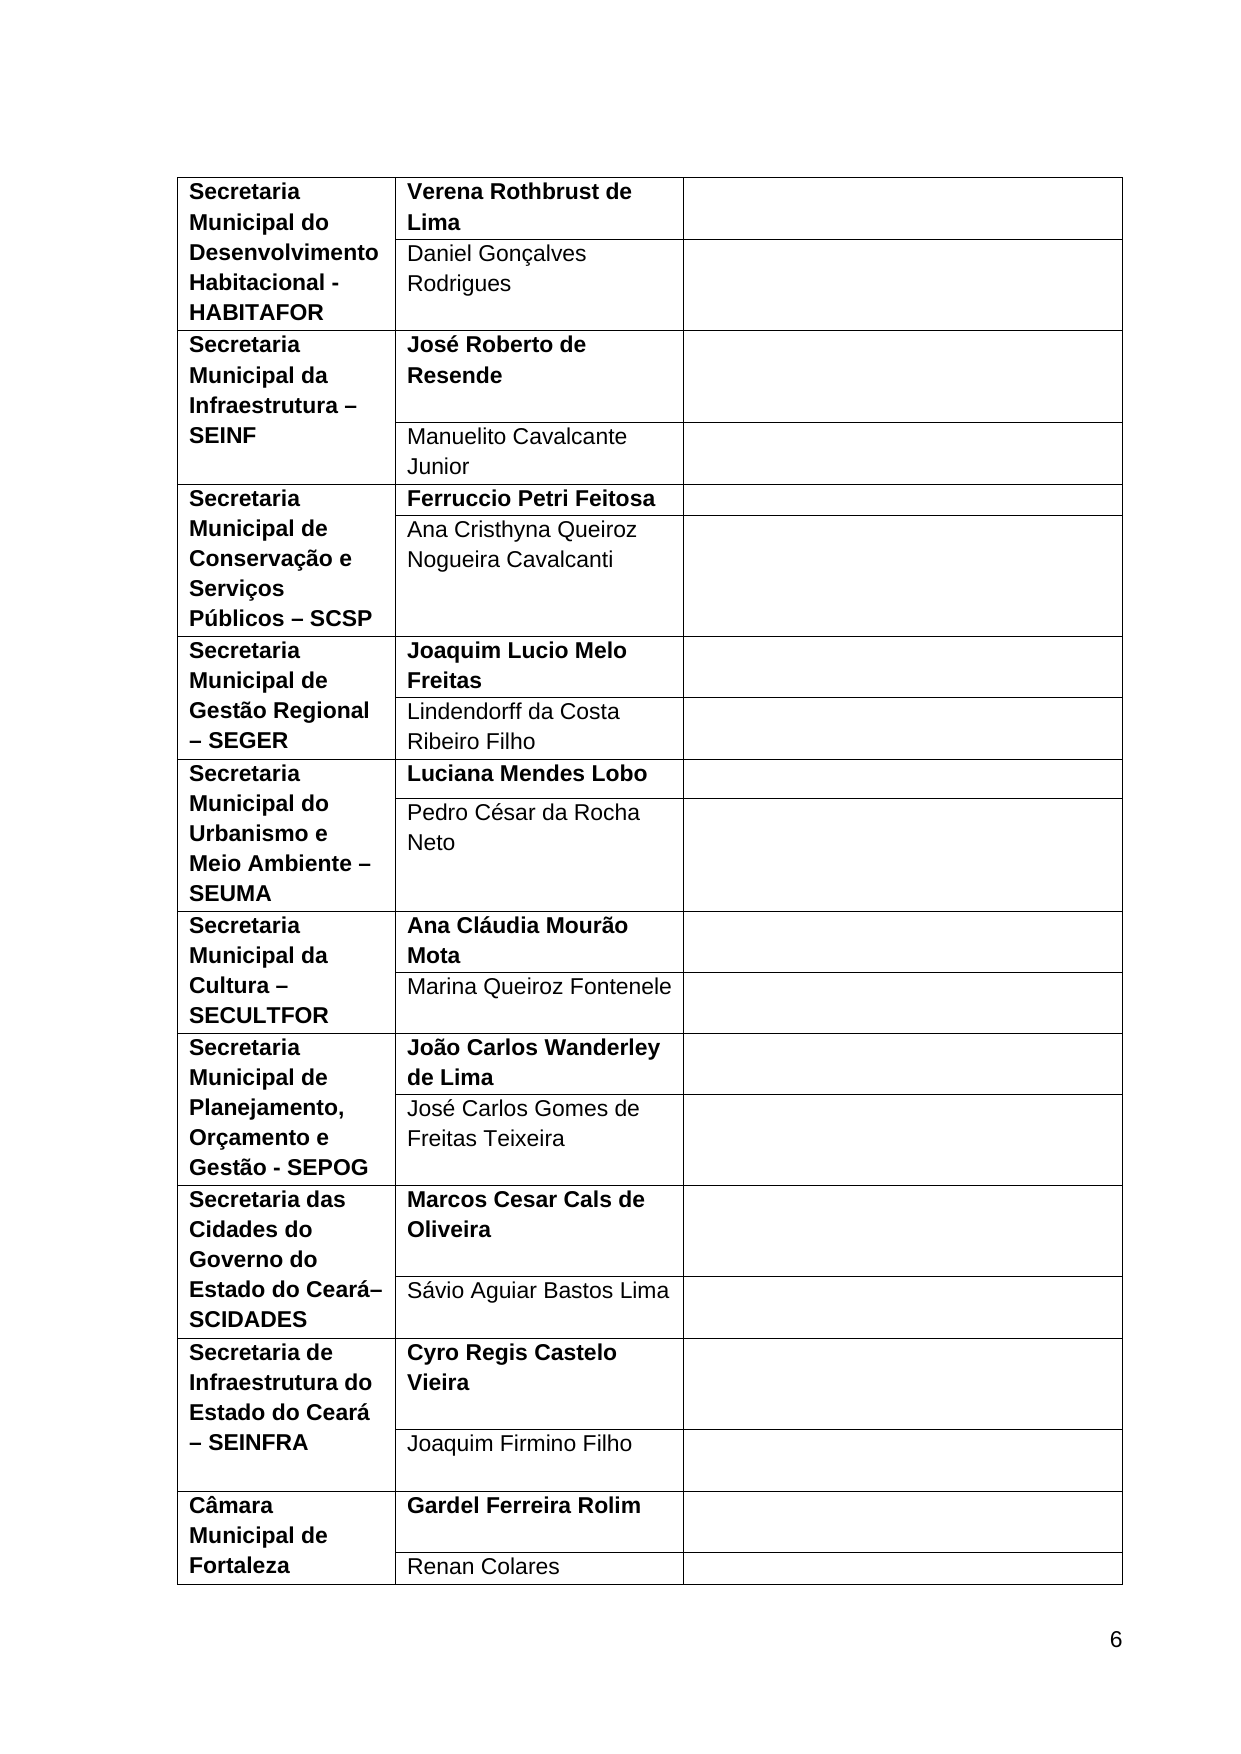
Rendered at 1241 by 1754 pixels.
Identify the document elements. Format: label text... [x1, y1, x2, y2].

table_cell [684, 1553, 1122, 1583]
table_cell [684, 1034, 1122, 1094]
table_cell Verena Rothbrust de Lima [396, 178, 683, 239]
table_cell [684, 423, 1122, 483]
table_cell [684, 1277, 1122, 1338]
table_cell [684, 331, 1122, 422]
table_cell Gardel Ferreira Rolim [396, 1492, 683, 1552]
table_cell Joaquim Firmino Filho [396, 1430, 683, 1491]
table_cell Lindendorff da Costa Ribeiro Filho [396, 698, 683, 758]
table_cell Secretaria Municipal de Conservação e Serviços Públicos – SCSP [178, 485, 395, 636]
table_cell Secretaria Municipal da Infraestrutura – SEINF [178, 331, 395, 483]
table_cell [684, 1430, 1122, 1491]
table_cell Secretaria das Cidades do Governo do Estado do Ceará– SCIDADES [178, 1186, 395, 1338]
table_cell Cyro Regis Castelo Vieira [396, 1339, 683, 1429]
table_cell Daniel Gonçalves Rodrigues [396, 240, 683, 330]
table_cell [684, 240, 1122, 330]
table_cell Manuelito Cavalcante Junior [396, 423, 683, 483]
table_cell Secretaria Municipal do Urbanismo e Meio Ambiente – SEUMA [178, 760, 395, 911]
table_cell [684, 1492, 1122, 1552]
table_cell [684, 485, 1122, 515]
table_cell [684, 799, 1122, 911]
table_cell José Carlos Gomes de Freitas Teixeira [396, 1095, 683, 1184]
table_cell João Carlos Wanderley de Lima [396, 1034, 683, 1094]
table_cell Secretaria Municipal de Gestão Regional – SEGER [178, 637, 395, 758]
table_cell Joaquim Lucio Melo Freitas [396, 637, 683, 697]
table_cell Pedro César da Rocha Neto [396, 799, 683, 911]
table_cell Sávio Aguiar Bastos Lima [396, 1277, 683, 1338]
table_cell José Roberto de Resende [396, 331, 683, 422]
table_cell [684, 912, 1122, 972]
table_cell [684, 1186, 1122, 1276]
table_cell Câmara Municipal de Fortaleza [178, 1492, 395, 1583]
table_cell Marcos Cesar Cals de Oliveira [396, 1186, 683, 1276]
table_cell Marina Queiroz Fontenele [396, 973, 683, 1032]
table_cell [684, 1339, 1122, 1429]
table_cell Secretaria Municipal do Desenvolvimento Habitacional - HABITAFOR [178, 178, 395, 330]
table_cell Secretaria de Infraestrutura do Estado do Ceará – SEINFRA [178, 1339, 395, 1491]
table_cell [684, 1095, 1122, 1184]
table_cell [684, 637, 1122, 697]
table_cell Renan Colares [396, 1553, 683, 1583]
table_cell Luciana Mendes Lobo [396, 760, 683, 798]
table_cell [684, 698, 1122, 758]
table_cell Secretaria Municipal de Planejamento, Orçamento e Gestão - SEPOG [178, 1034, 395, 1184]
table_cell Ferruccio Petri Feitosa [396, 485, 683, 515]
table_cell Ana Cristhyna Queiroz Nogueira Cavalcanti [396, 516, 683, 636]
table_cell [684, 516, 1122, 636]
table_cell [684, 973, 1122, 1032]
table_cell Secretaria Municipal da Cultura – SECULTFOR [178, 912, 395, 1032]
table_cell [684, 178, 1122, 239]
table_cell [684, 760, 1122, 798]
table_cell Ana Cláudia Mourão Mota [396, 912, 683, 972]
